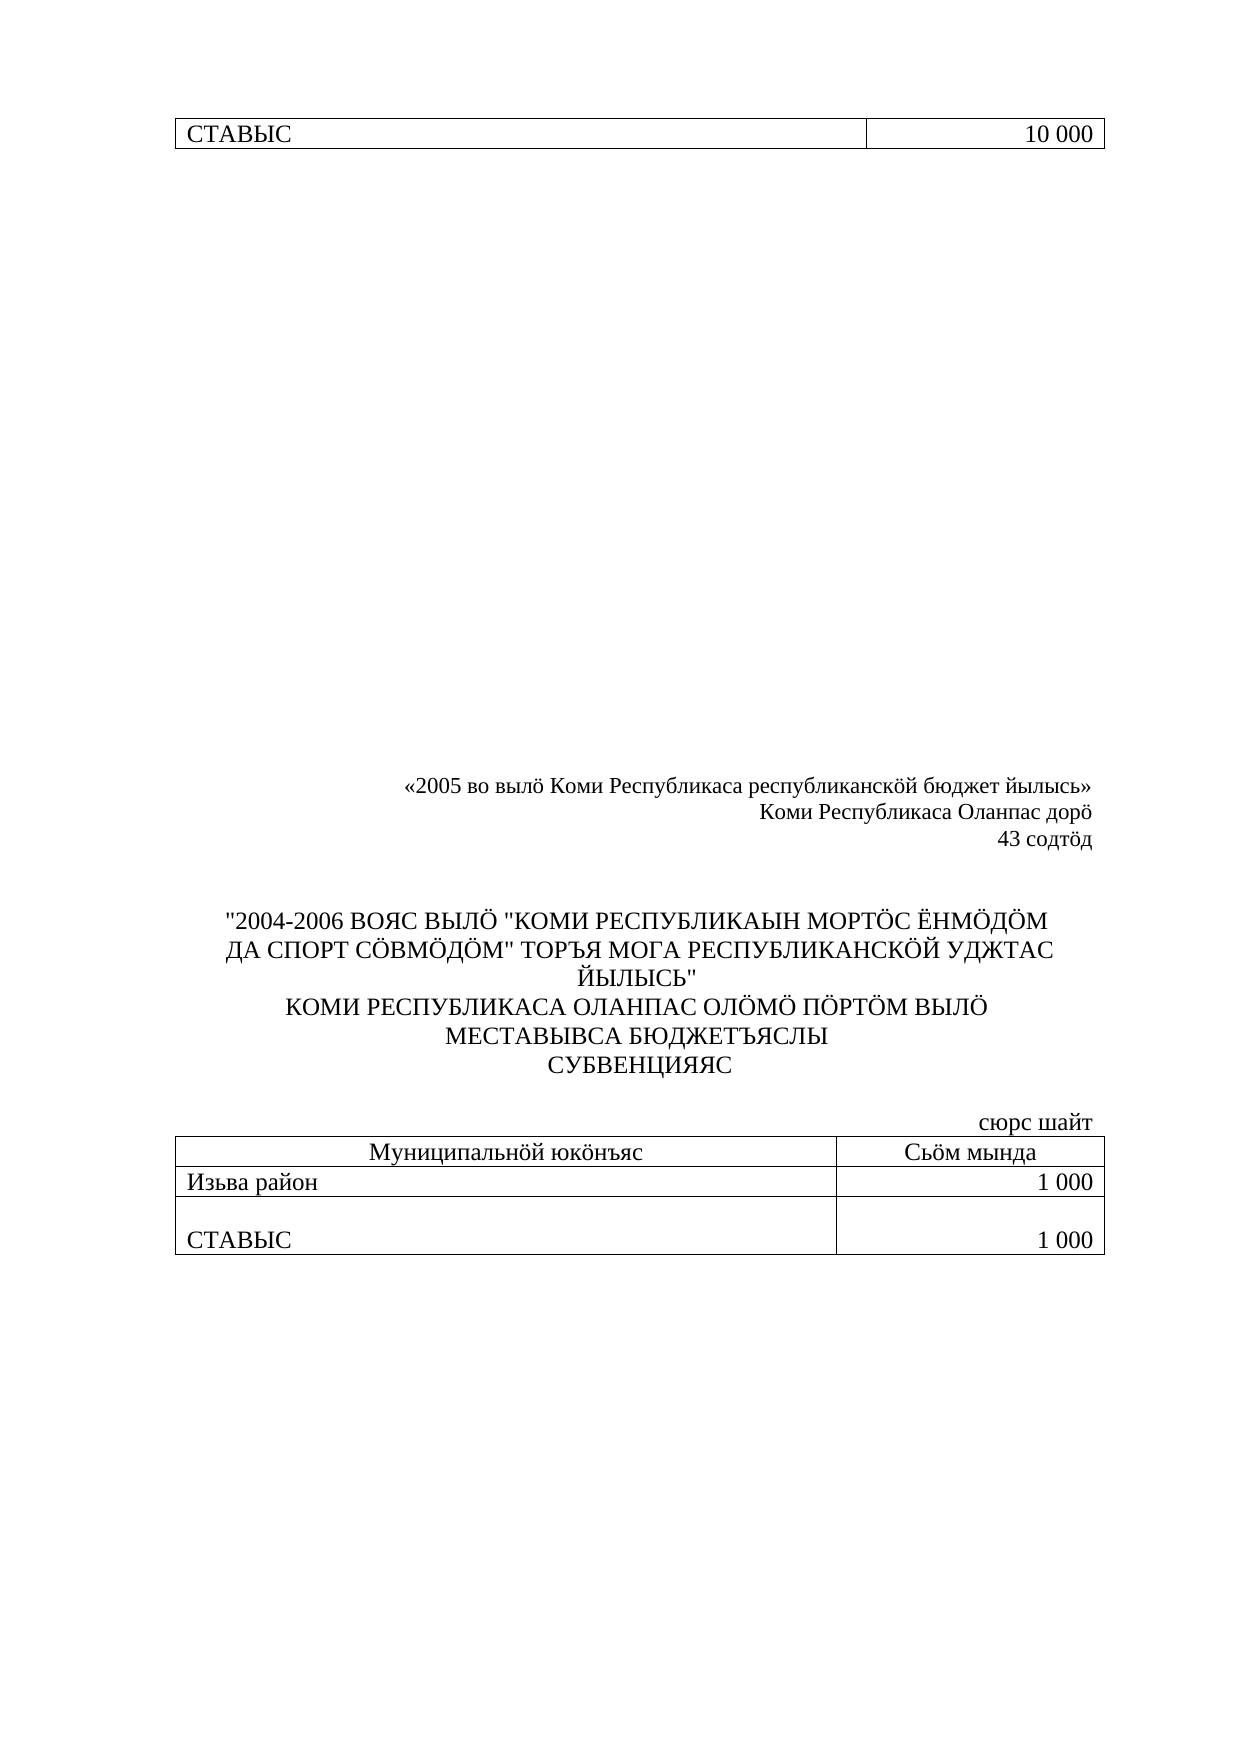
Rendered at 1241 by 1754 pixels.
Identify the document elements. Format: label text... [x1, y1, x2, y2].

table_cell СТАВЫС [176, 119, 866, 148]
text КОМИ РЕСПУБЛИКАСА ОЛАНПАС ОЛÖМÖ ПÖРТÖМ ВЫЛÖ [187, 992, 1092, 1021]
table_cell 10 000 [867, 119, 1104, 148]
text сюрс шайт [187, 1107, 1092, 1136]
text МЕСТАВЫВСА БЮДЖЕТЪЯСЛЫ [187, 1021, 1092, 1050]
text 43 содтöд [187, 824, 1092, 851]
table_cell 1 000 [837, 1167, 1104, 1196]
table_cell 1 000 [837, 1197, 1104, 1254]
text «2005 во вылö Коми Республикаса республиканскöй бюджет йылысь» [187, 772, 1092, 798]
table_cell СТАВЫС [176, 1197, 836, 1254]
table_header Муниципальнöй юкöнъяс [176, 1137, 836, 1166]
text СУБВЕНЦИЯЯС [187, 1050, 1092, 1078]
table_header Сьöм мында [837, 1137, 1104, 1166]
text "2004-2006 ВОЯС ВЫЛÖ "КОМИ РЕСПУБЛИКАЫН МОРТÖС ЁНМÖДÖМ [187, 906, 1092, 935]
text Коми Республикаса Оланпас дорö [187, 798, 1092, 824]
table_cell Изьва район [176, 1167, 836, 1196]
text ДА СПОРТ СÖВМÖДÖМ" ТОРЪЯ МОГА РЕСПУБЛИКАНСКÖЙ УДЖТАС ЙЫЛЫСЬ" [187, 935, 1092, 992]
